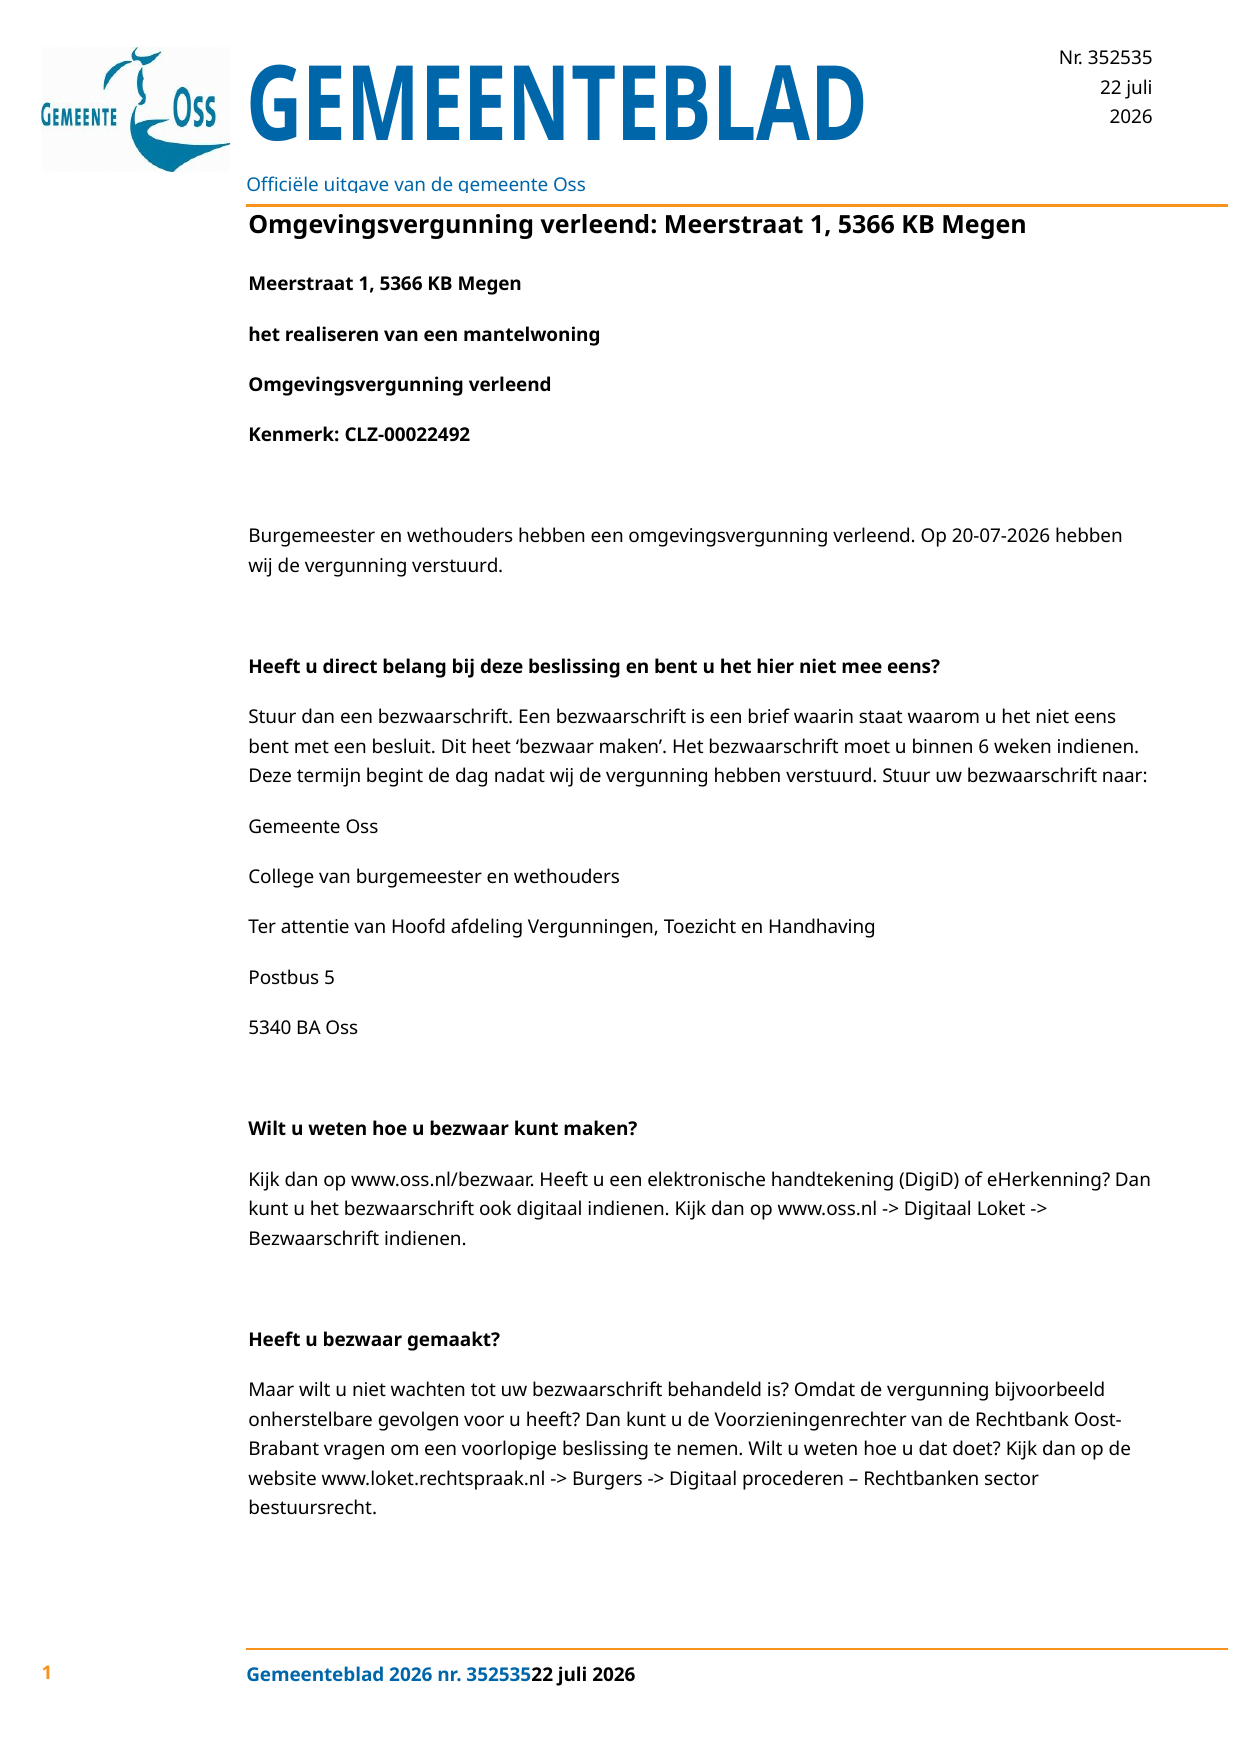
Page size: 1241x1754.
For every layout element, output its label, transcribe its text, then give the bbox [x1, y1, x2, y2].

text Burgemeester en wethouders hebben een omgevingsvergunning verleend. Op 20-07-2026 hebben wij de vergunning verstuurd. [248, 522, 1152, 578]
text Heeft u direct belang bij deze beslissing en bent u het hier niet mee eens? [248, 653, 1152, 678]
text Gemeente Oss [248, 813, 1152, 838]
text Kenmerk: CLZ-00022492 [248, 422, 1152, 447]
text Heeft u bezwaar gemaakt? [248, 1326, 1152, 1351]
text het realiseren van een mantelwoning [248, 321, 1152, 346]
text Omgevingsvergunning verleend [248, 371, 1152, 397]
text Meerstraat 1, 5366 KB Megen [248, 270, 1152, 296]
text Postbus 5 [248, 964, 1152, 990]
text College van burgemeester en wethouders [248, 863, 1152, 889]
picture [41, 47, 231, 172]
text Stuur dan een bezwaarschrift. Een bezwaarschrift is een brief waarin staat waarom u het niet eens bent met een besluit. Dit heet ‘bezwaar maken’. Het bezwaarschrift moet u binnen 6 weken indienen. Deze termijn begint de dag nadat wij de vergunning hebben verstuurd. Stuur uw bezwaarschrift naar: [248, 703, 1152, 788]
text Wilt u weten hoe u bezwaar kunt maken? [248, 1115, 1152, 1141]
text 5340 BA Oss [248, 1014, 1152, 1040]
text Ter attentie van Hoofd afdeling Vergunningen, Toezicht en Handhaving [248, 914, 1152, 939]
text Kijk dan op www.oss.nl/bezwaar. Heeft u een elektronische handtekening (DigiD) of eHerkenning? Dan kunt u het bezwaarschrift ook digitaal indienen. Kijk dan op www.oss.nl -> Digitaal Loket -> Bezwaarschrift indienen. [248, 1166, 1152, 1251]
text Omgevingsvergunning verleend: Meerstraat 1, 5366 KB Megen [248, 207, 1152, 241]
text Maar wilt u niet wachten tot uw bezwaarschrift behandeld is? Omdat de vergunning bijvoorbeeld onherstelbare gevolgen voor u heeft? Dan kunt u de Voorzieningenrechter van de Rechtbank Oost-Brabant vragen om een voorlopige beslissing te nemen. Wilt u weten hoe u dat doet? Kijk dan op de website www.loket.rechtspraak.nl -> Burgers -> Digitaal procederen – Rechtbanken sector bestuursrecht. [248, 1376, 1152, 1520]
